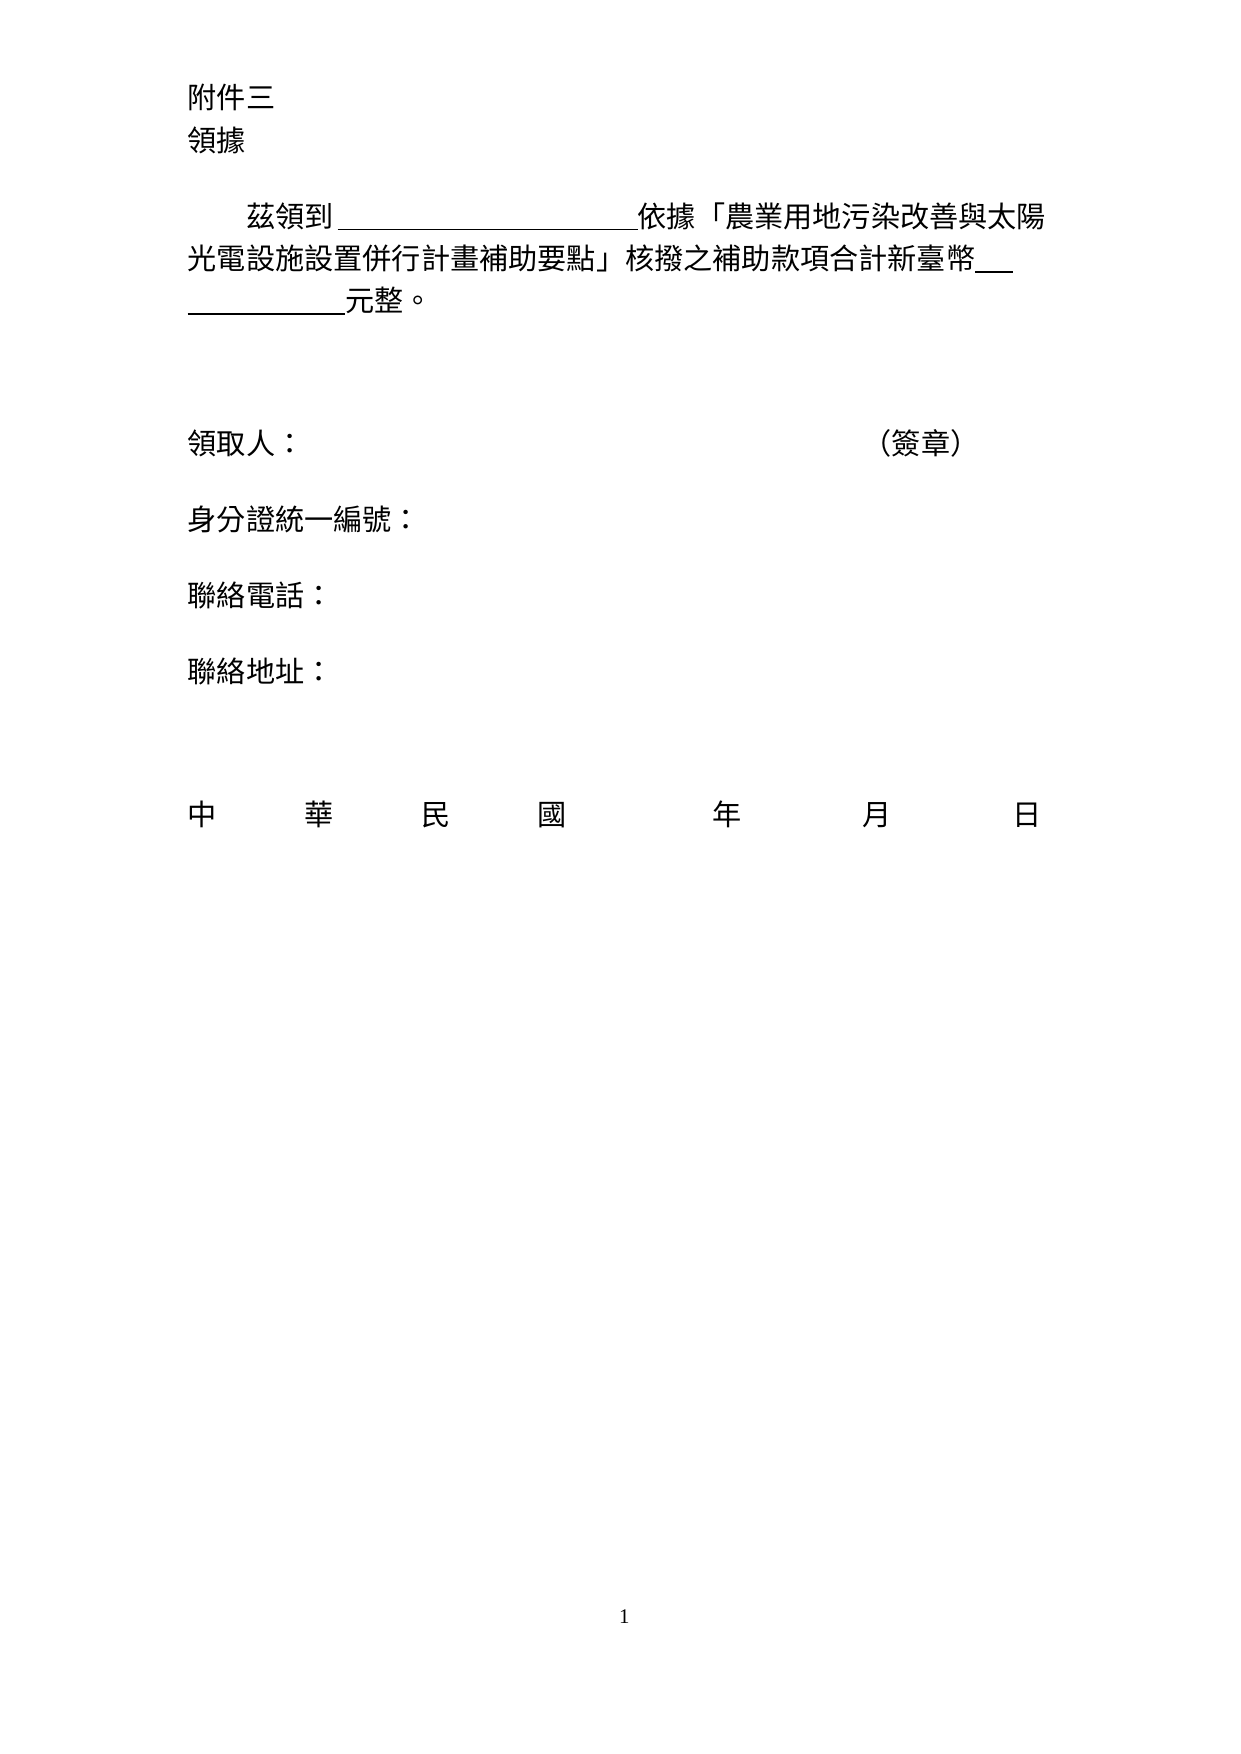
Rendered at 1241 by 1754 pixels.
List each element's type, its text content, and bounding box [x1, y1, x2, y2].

text 聯絡地址： [187, 648, 1053, 690]
text 領取人： （簽章） [187, 421, 1053, 463]
text 中 華 民 國 年 月 日 [187, 791, 1053, 833]
text 領據 [187, 117, 1053, 159]
text 茲領到 依據「農業用地污染改善與太陽光電設施設置併行計畫補助要點」核撥之補助款項合計新臺幣 元整。 [187, 193, 1053, 320]
text 聯絡電話： [187, 572, 1053, 614]
text 附件三 [187, 75, 1053, 117]
text 身分證統一編號： [187, 496, 1053, 539]
